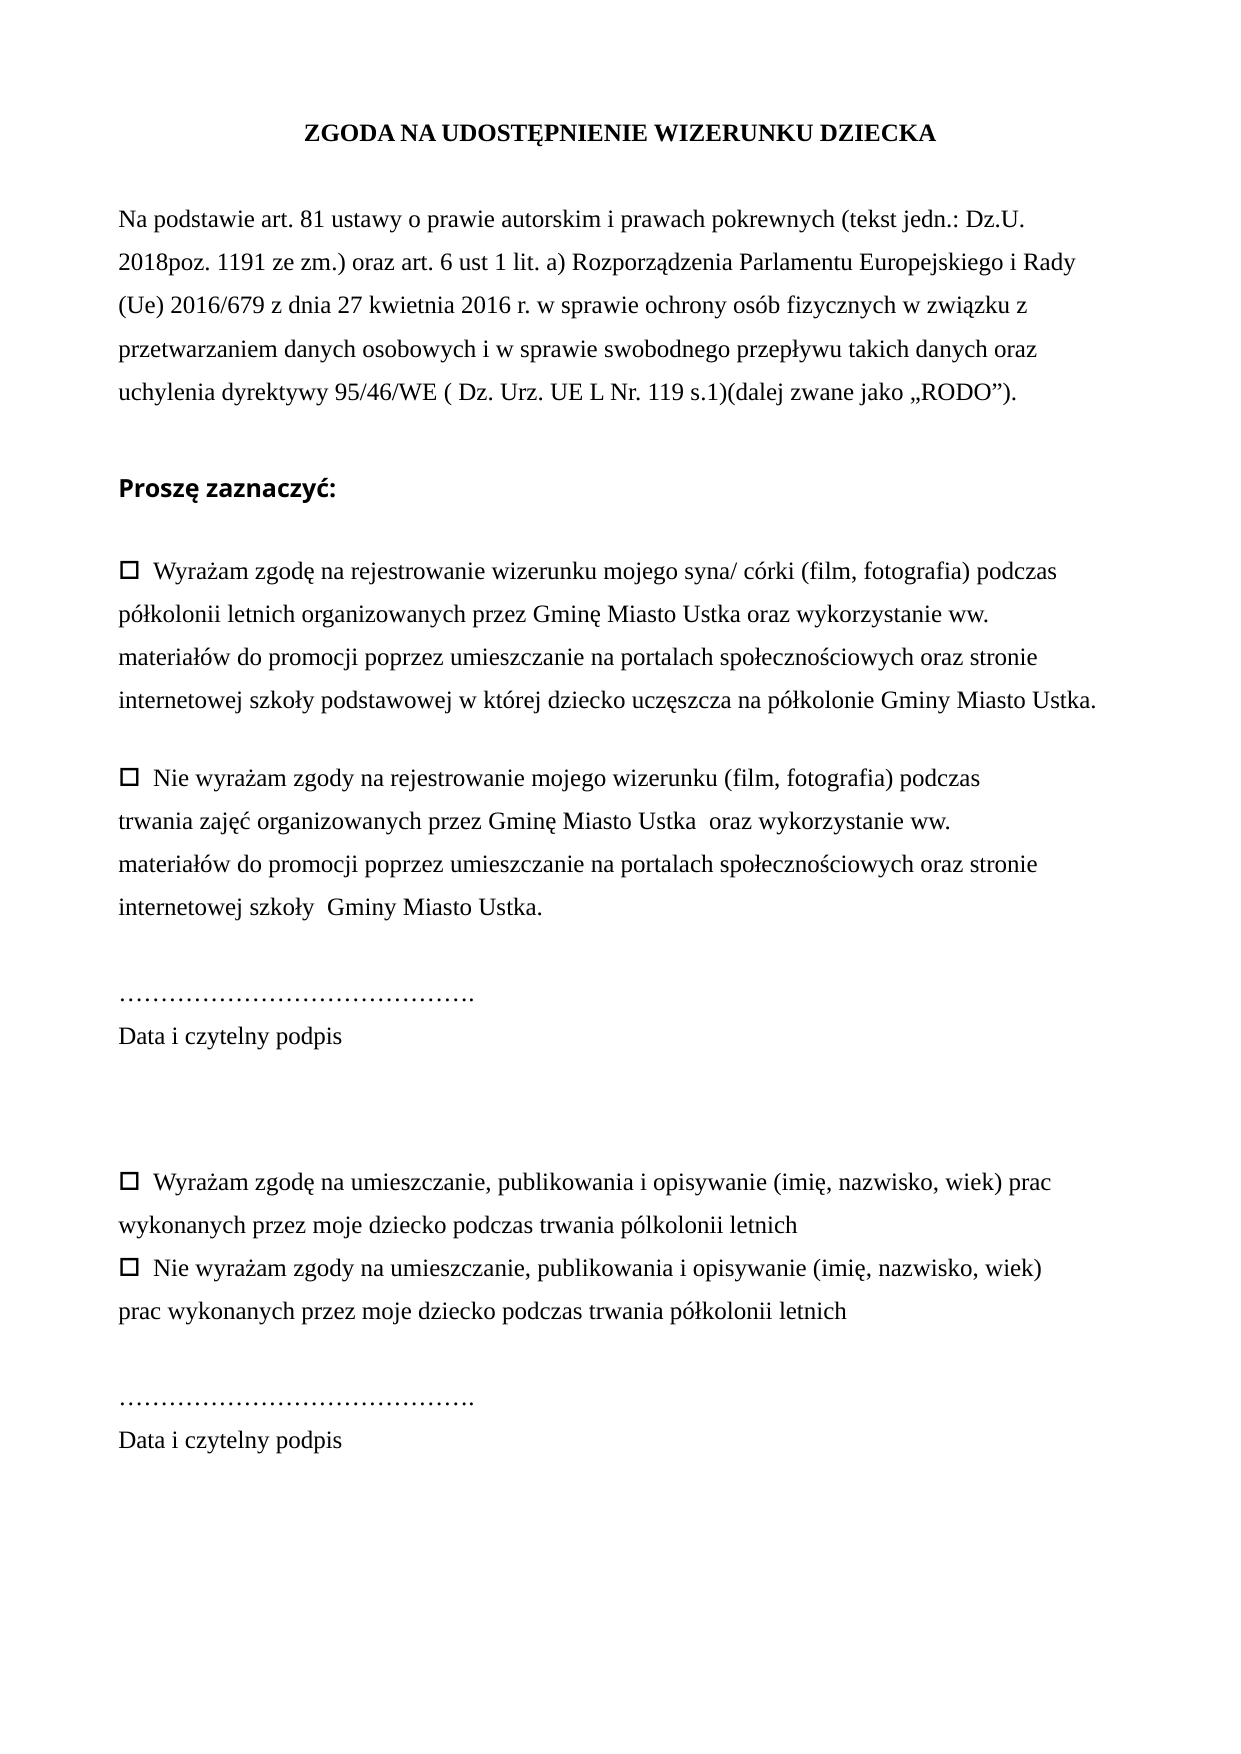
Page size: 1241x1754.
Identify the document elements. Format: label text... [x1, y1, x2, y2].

text uchylenia dyrektywy 95/46/WE ( Dz. Urz. UE L Nr. 119 s.1)(dalej zwane jako „RODO”). [118, 377, 1122, 406]
text Na podstawie art. 81 ustawy o prawie autorskim i prawach pokrewnych (tekst jedn.: Dz.U. [118, 204, 1122, 233]
text (Ue) 2016/679 z dnia 27 kwietnia 2016 r. w sprawie ochrony osób fizycznych w związku z [118, 291, 1122, 319]
text Data i czytelny podpis [118, 1021, 1122, 1050]
text □ Wyrażam zgodę na rejestrowanie wizerunku mojego syna/ córki (film, fotografia) podczas [118, 556, 1122, 585]
text ……………………………………. [118, 978, 1122, 1007]
text □ Wyrażam zgodę na umieszczanie, publikowania i opisywanie (imię, nazwisko, wiek) prac [118, 1167, 1122, 1196]
text □ Nie wyrażam zgody na rejestrowanie mojego wizerunku (film, fotografia) podczas [118, 763, 1122, 791]
text prac wykonanych przez moje dziecko podczas trwania półkolonii letnich [118, 1296, 1122, 1325]
text przetwarzaniem danych osobowych i w sprawie swobodnego przepływu takich danych oraz [118, 334, 1122, 362]
text trwania zajęć organizowanych przez Gminę Miasto Ustka oraz wykorzystanie ww. [118, 806, 1122, 834]
text materiałów do promocji poprzez umieszczanie na portalach społecznościowych oraz stronie [118, 642, 1122, 671]
text materiałów do promocji poprzez umieszczanie na portalach społecznościowych oraz stronie [118, 849, 1122, 878]
text wykonanych przez moje dziecko podczas trwania pólkolonii letnich [118, 1210, 1122, 1239]
text internetowej szkoły Gminy Miasto Ustka. [118, 892, 1122, 921]
text Proszę zaznaczyć: [118, 471, 1122, 505]
text □ Nie wyrażam zgody na umieszczanie, publikowania i opisywanie (imię, nazwisko, wiek) [118, 1253, 1122, 1282]
text internetowej szkoły podstawowej w której dziecko uczęszcza na półkolonie Gminy Miasto Ustka. [118, 686, 1122, 714]
text ZGODA NA UDOSTĘPNIENIE WIZERUNKU DZIECKA [118, 118, 1122, 147]
text ……………………………………. [118, 1382, 1122, 1411]
text Data i czytelny podpis [118, 1426, 1122, 1454]
text 2018poz. 1191 ze zm.) oraz art. 6 ust 1 lit. a) Rozporządzenia Parlamentu Europejskiego i Rady [118, 247, 1122, 276]
text półkolonii letnich organizowanych przez Gminę Miasto Ustka oraz wykorzystanie ww. [118, 599, 1122, 628]
